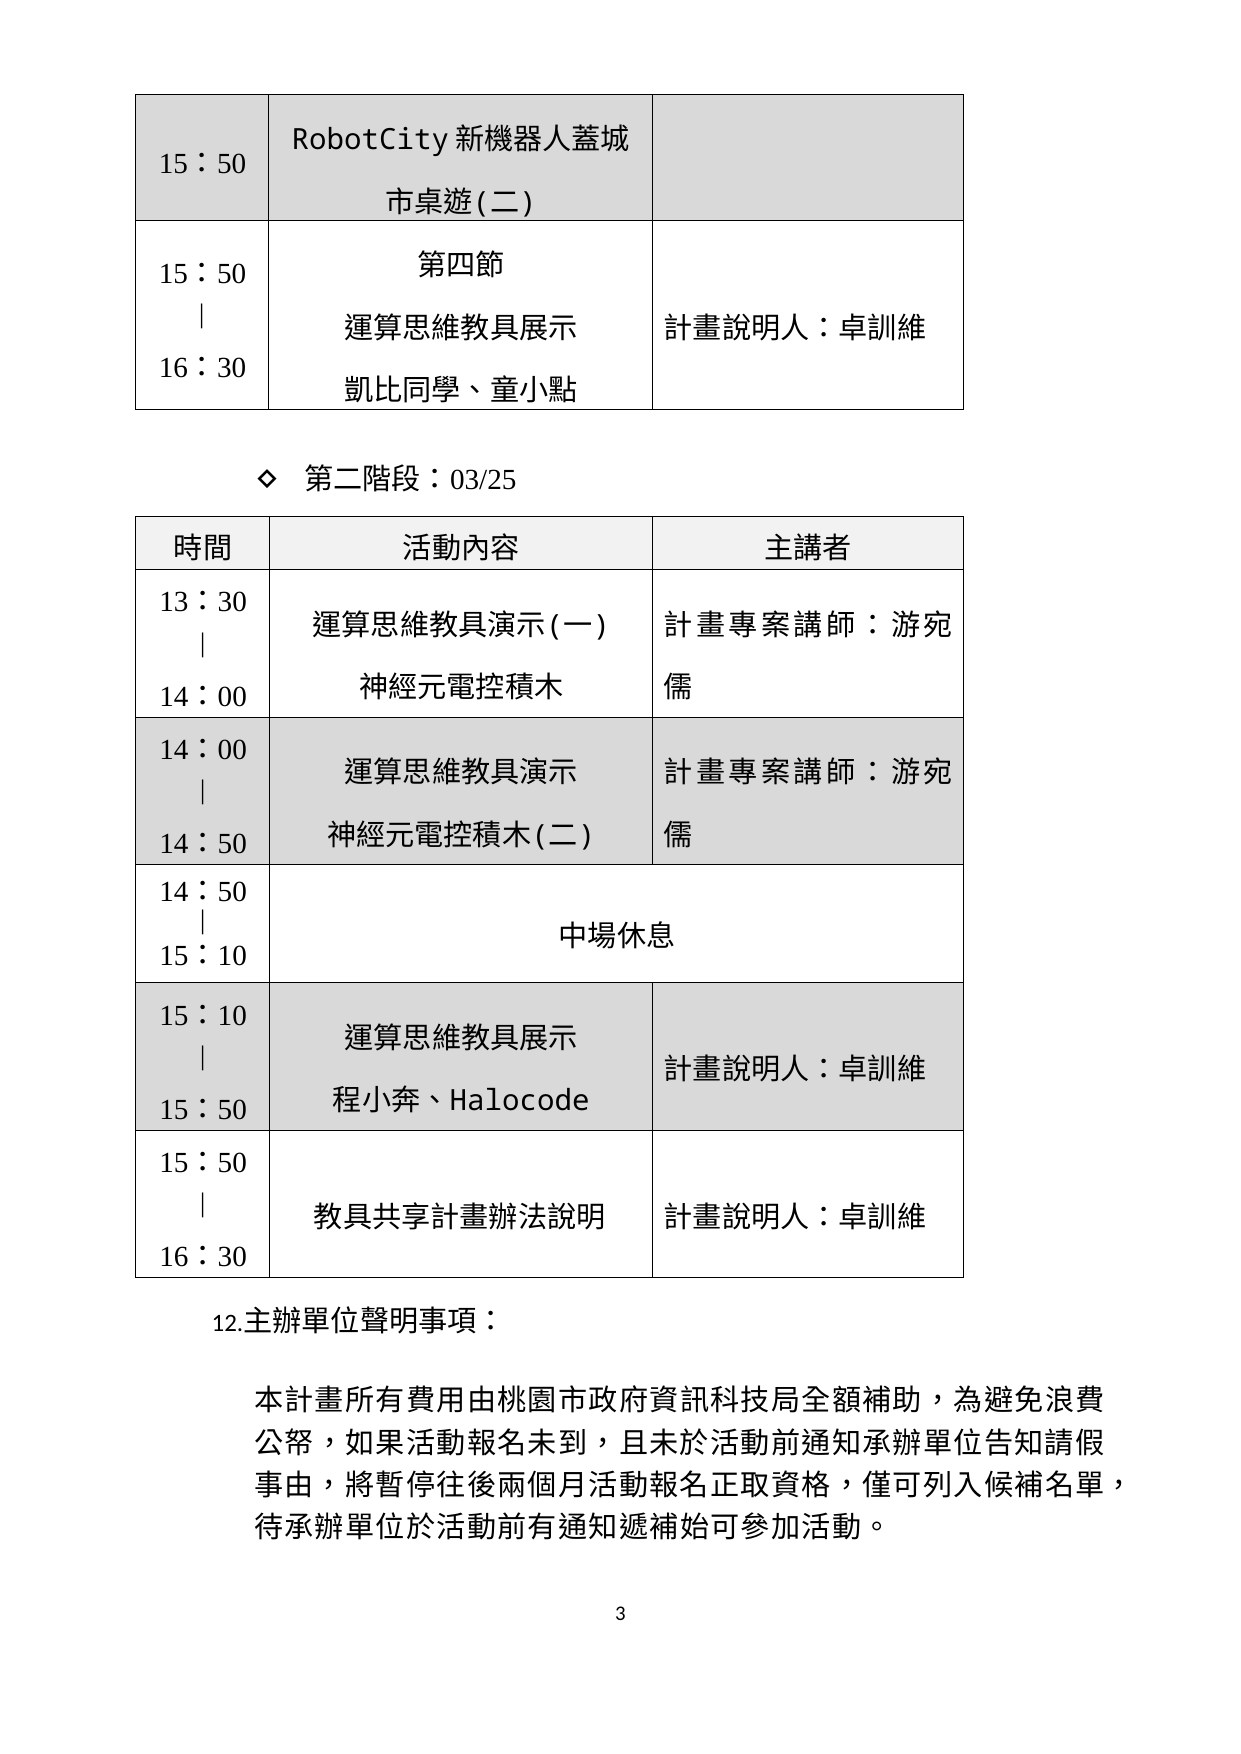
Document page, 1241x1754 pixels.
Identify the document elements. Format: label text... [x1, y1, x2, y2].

table_header 時間 [136, 517, 269, 569]
table_cell 13：30 ︱ 14：00 [136, 570, 269, 717]
table_cell 15：50 ︱ 16：30 [136, 221, 268, 409]
table_cell 計畫說明人：卓訓維 [653, 983, 963, 1130]
table_header 主講者 [653, 517, 963, 569]
table_cell 運算思維教具演示(一) 神經元電控積木 [270, 570, 652, 717]
table_cell 15：50 ︱ 16：30 [136, 1131, 269, 1277]
list 第二階段：03/25 [254, 435, 1104, 497]
table_cell 計畫專案講師：游宛儒 [653, 570, 963, 717]
table_cell 第四節 運算思維教具展示 凱比同學、童小點 [269, 221, 652, 409]
table_cell 15：50 [136, 95, 268, 220]
list 主辦單位聲明事項： [211, 1297, 1104, 1339]
table_cell 中場休息 [270, 865, 963, 982]
table_cell 運算思維教具演示 神經元電控積木(二) [270, 718, 652, 864]
table_cell 計畫說明人：卓訓維 [653, 221, 963, 409]
table_cell RobotCity新機器人蓋城市桌遊(二) [269, 95, 652, 220]
table_header 活動內容 [270, 517, 652, 569]
table_cell 14：50 ︱ 15：10 [136, 865, 269, 982]
table_cell 計畫專案講師：游宛儒 [653, 718, 963, 864]
table_cell 運算思維教具展示 程小奔、Halocode [270, 983, 652, 1130]
table_cell 計畫說明人：卓訓維 [653, 1131, 963, 1277]
table_cell 教具共享計畫辦法說明 [270, 1131, 652, 1277]
text 本計畫所有費用由桃園市政府資訊科技局全額補助，為避免浪費公帑，如果活動報名未到，且未於活動前通知承辦單位告知請假事由，將暫停往後兩個月活動報名正取資格，僅可列入候補名單，待承辦單位於活動前有通知遞補始可參加活動。 [254, 1377, 1104, 1546]
table_cell 14：00 ︱ 14：50 [136, 718, 269, 864]
table_cell 15：10 ︱ 15：50 [136, 983, 269, 1130]
table_cell [653, 95, 963, 220]
